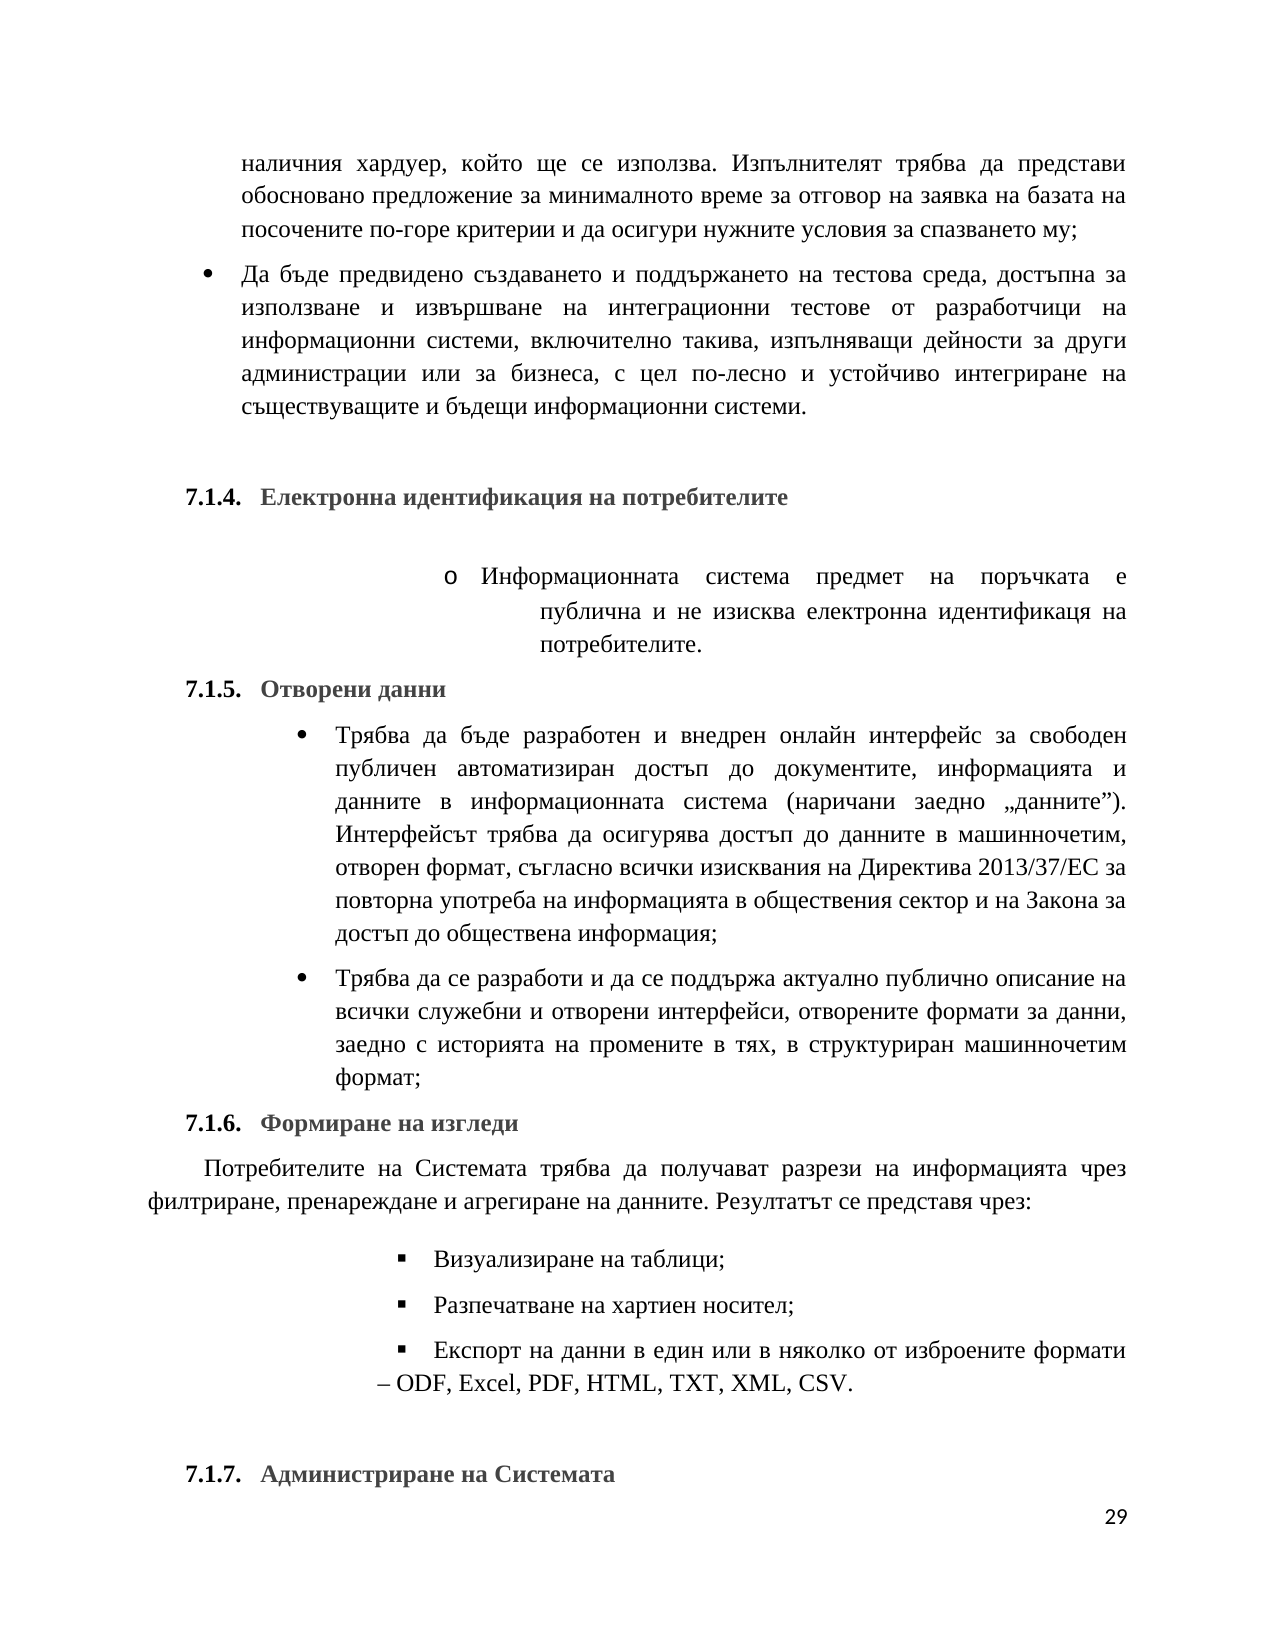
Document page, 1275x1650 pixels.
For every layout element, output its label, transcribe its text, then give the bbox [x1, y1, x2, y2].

list Информационната система предмет на поръчката е публична и не изисква електронна идентификаця на потребителите. [443, 561, 1127, 658]
subtitle Електронна идентификация на потребителите [185, 482, 1127, 511]
list Разпечатване на хартиен носител; [340, 1290, 1127, 1319]
subtitle Формиране на изгледи [185, 1108, 1127, 1137]
subtitle Отворени данни [185, 674, 1127, 703]
list Визуализиране на таблици; [340, 1244, 1127, 1273]
subtitle Администриране на системата [185, 1459, 1127, 1488]
list Да бъде предвидено създаването и поддържането на тестова среда, достъпна за използване и извършване на интеграционни тестове от разработчици на информационни системи, включително такива, изпълняващи дейности за други администрации или за бизнеса, с цел по-лесно и устойчиво интегриране на съществуващите и бъдещи информационни системи. [204, 259, 1127, 420]
list Експорт на данни в един или в няколко от изброените формати – ODF, Excel, PDF, HTML, TXT, XML, CSV. [340, 1336, 1127, 1397]
list Трябва да бъде разработен и внедрен онлайн интерфейс за свободен публичен автоматизиран достъп до документите, информацията и данните в информационната система (наричани заедно „данните”). Интерфейсът трябва да осигурява достъп до данните в машинночетим, отворен формат, съгласно всички изисквания на Директива 2013/37/ЕС за повторна употреба на информацията в обществения сектор и на Закона за достъп до обществена информация; [298, 720, 1127, 947]
list наличния хардуер, който ще се използва. Изпълнителят трябва да представи обосновано предложение за минималното време за отговор на заявка на базата на посочените по-горе критерии и да осигури нужните условия за спазването му; [204, 148, 1127, 242]
text Потребителите на Системата трябва да получават разрези на информацията чрез филтриране, пренареждане и агрегиране на данните. Резултатът се представя чрез: [148, 1153, 1127, 1215]
list Трябва да се разработи и да се поддържа актуално публично описание на всички служебни и отворени интерфейси, отворените формати за данни, заедно с историята на промените в тях, в структуриран машинночетим формат; [298, 963, 1127, 1091]
